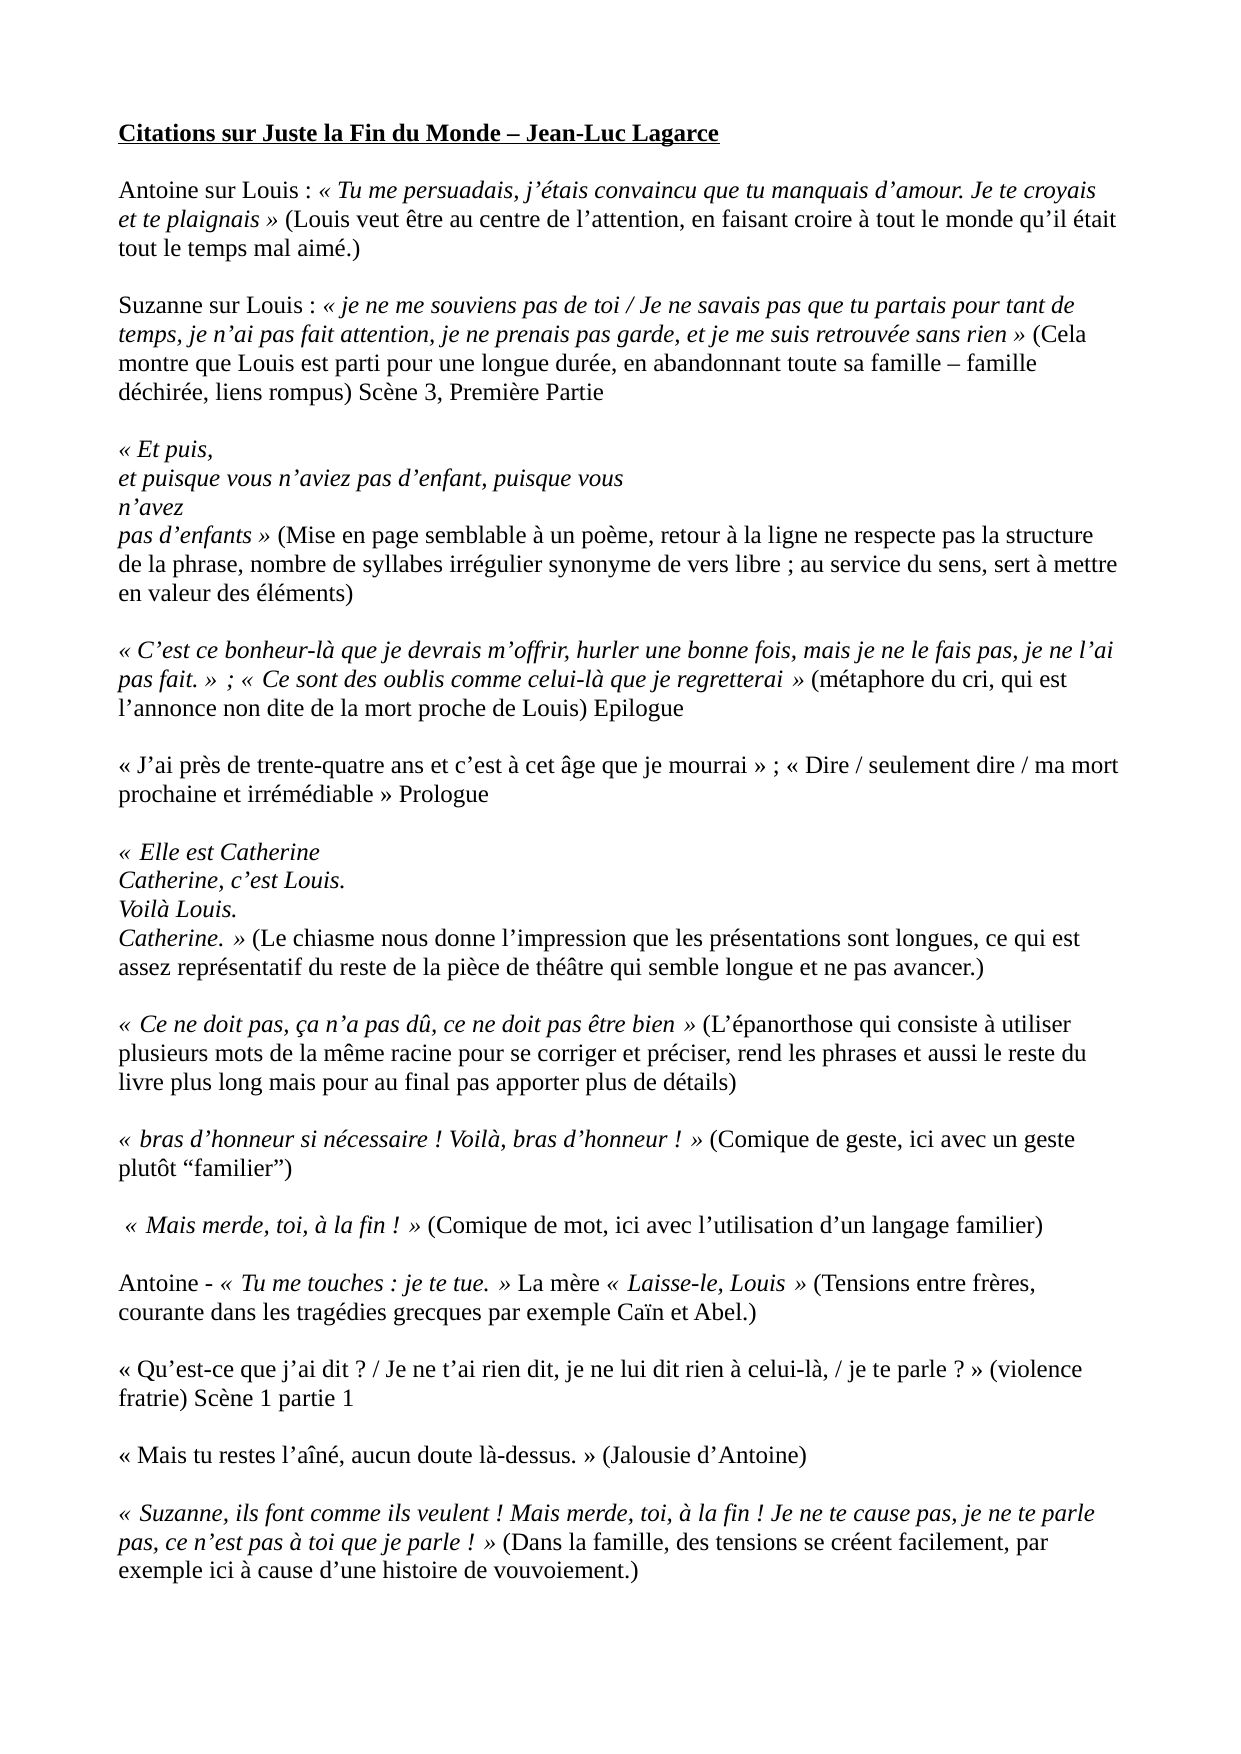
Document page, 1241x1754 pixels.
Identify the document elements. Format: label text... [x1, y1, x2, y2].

text Antoine sur Louis : « Tu me persuadais, j’étais convaincu que tu manquais d’amour. Je te croyais et te plaignais » (Louis veut être au centre de l’attention, en faisant croire à tout le monde qu’il était tout le temps mal aimé.) [118, 176, 1122, 262]
text Citations sur Juste la Fin du Monde – Jean-Luc Lagarce [118, 118, 1122, 147]
text « Qu’est-ce que j’ai dit ? / Je ne t’ai rien dit, je ne lui dit rien à celui-là, / je te parle ? » (violence fratrie) Scène 1 partie 1 [118, 1354, 1122, 1412]
text pas d’enfants » (Mise en page semblable à un poème, retour à la ligne ne respecte pas la structure de la phrase, nombre de syllabes irrégulier synonyme de vers libre ; au service du sens, sert à mettre en valeur des éléments) [118, 521, 1122, 607]
text « Mais merde, toi, à la fin ! » (Comique de mot, ici avec l’utilisation d’un langage familier) [118, 1211, 1122, 1239]
text « bras d’honneur si nécessaire ! Voilà, bras d’honneur ! » (Comique de geste, ici avec un geste plutôt “familier”) [118, 1124, 1122, 1182]
text « J’ai près de trente-quatre ans et c’est à cet âge que je mourrai » ; « Dire / seulement dire / ma mort prochaine et irrémédiable » Prologue [118, 751, 1122, 808]
text « Mais tu restes l’aîné, aucun doute là-dessus. » (Jalousie d’Antoine) [118, 1441, 1122, 1469]
text Catherine. » (Le chiasme nous donne l’impression que les présentations sont longues, ce qui est assez représentatif du reste de la pièce de théâtre qui semble longue et ne pas avancer.) [118, 923, 1122, 981]
text « Suzanne, ils font comme ils veulent ! Mais merde, toi, à la fin ! Je ne te cause pas, je ne te parle pas, ce n’est pas à toi que je parle ! » (Dans la famille, des tensions se créent facilement, par exemple ici à cause d’une histoire de vouvoiement.) [118, 1498, 1122, 1584]
text « Ce ne doit pas, ça n’a pas dû, ce ne doit pas être bien » (L’épanorthose qui consiste à utiliser plusieurs mots de la même racine pour se corriger et préciser, rend les phrases et aussi le reste du livre plus long mais pour au final pas apporter plus de détails) [118, 1009, 1122, 1096]
text « C’est ce bonheur-là que je devrais m’offrir, hurler une bonne fois, mais je ne le fais pas, je ne l’ai pas fait. » ; « Ce sont des oublis comme celui-là que je regretterai » (métaphore du cri, qui est l’annonce non dite de la mort proche de Louis) Epilogue [118, 636, 1122, 722]
text et puisque vous n’aviez pas d’enfant, puisque vous [118, 463, 1122, 492]
text Antoine - « Tu me touches : je te tue. » La mère « Laisse-le, Louis » (Tensions entre frères, courante dans les tragédies grecques par exemple Caïn et Abel.) [118, 1268, 1122, 1326]
text « Elle est Catherine [118, 837, 1122, 866]
text Catherine, c’est Louis. [118, 866, 1122, 894]
text « Et puis, [118, 434, 1122, 463]
text Voilà Louis. [118, 894, 1122, 923]
text Suzanne sur Louis : « je ne me souviens pas de toi / Je ne savais pas que tu partais pour tant de temps, je n’ai pas fait attention, je ne prenais pas garde, et je me suis retrouvée sans rien » (Cela montre que Louis est parti pour une longue durée, en abandonnant toute sa famille – famille déchirée, liens rompus) Scène 3, Première Partie [118, 291, 1122, 406]
text n’avez [118, 492, 1122, 521]
